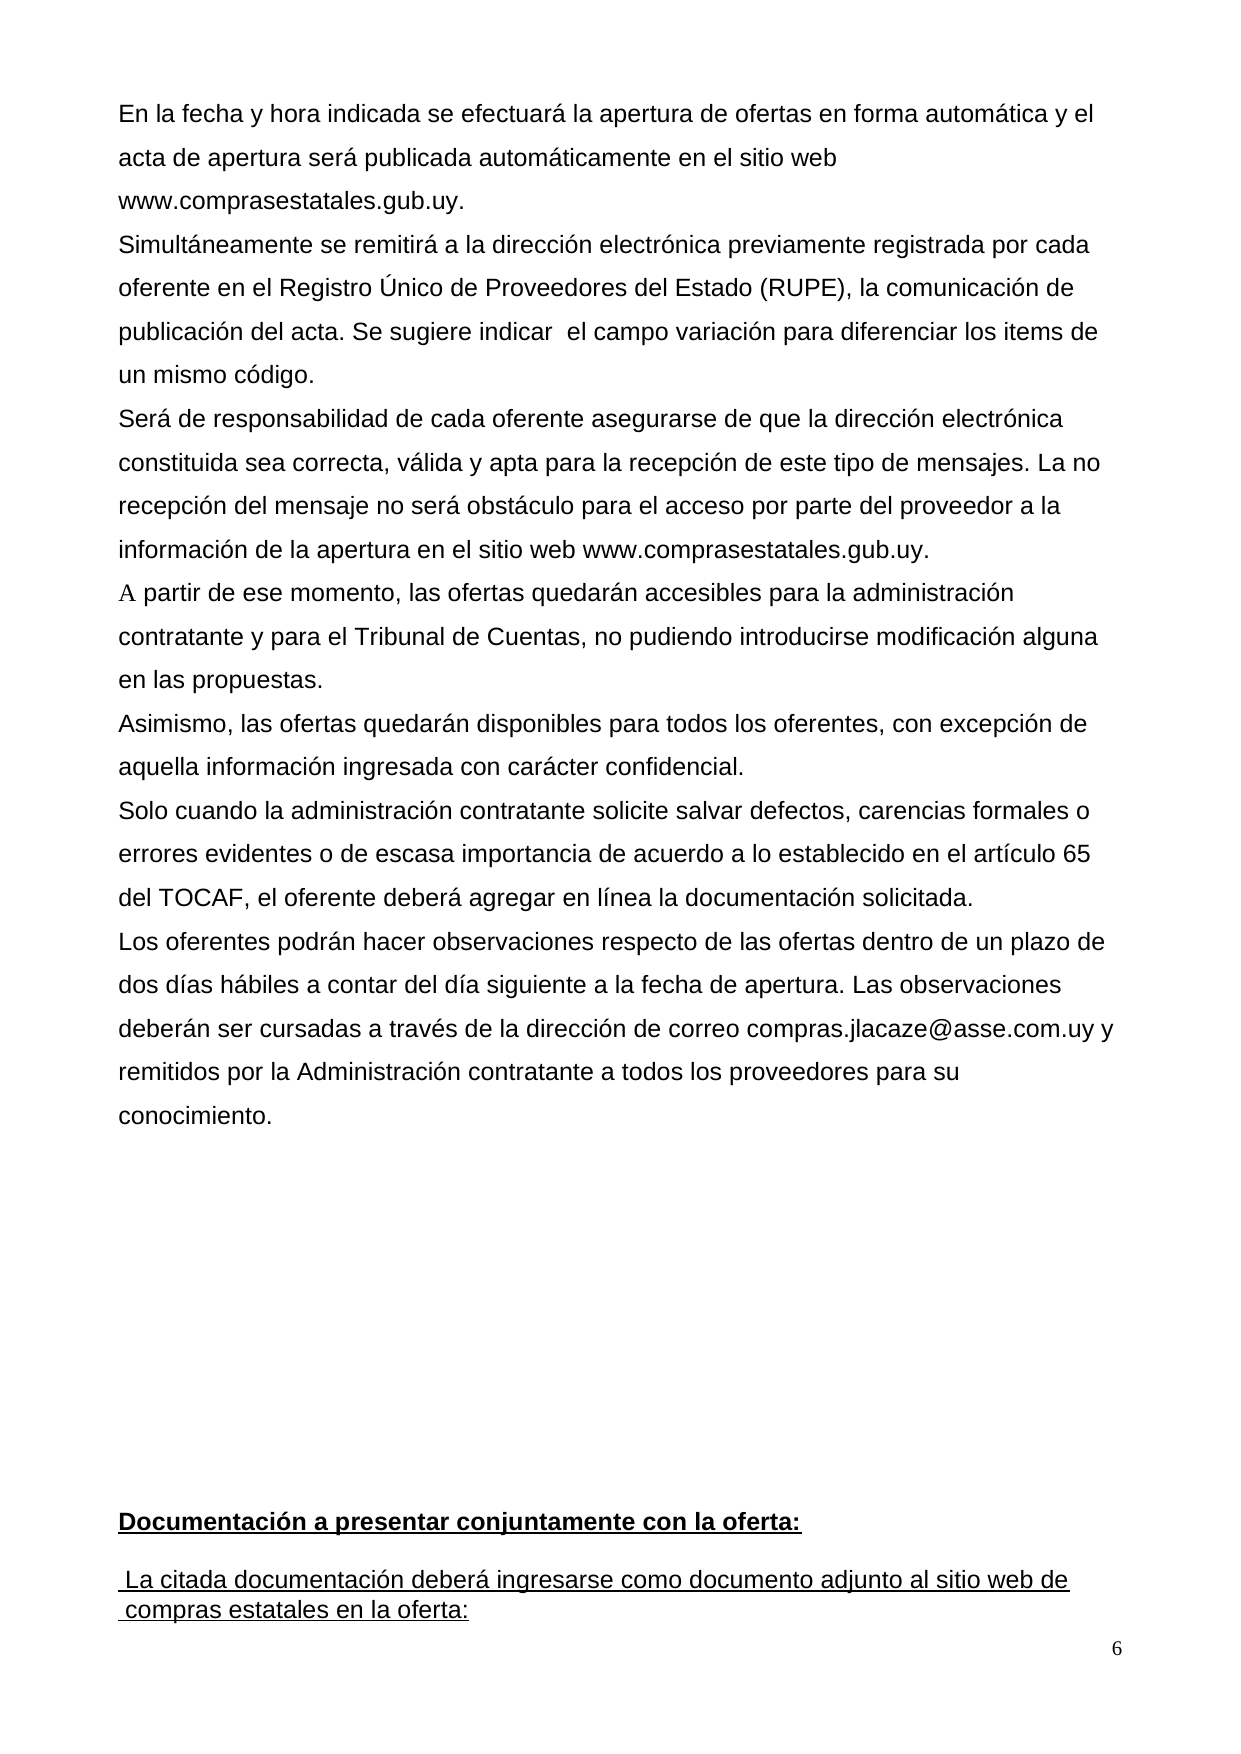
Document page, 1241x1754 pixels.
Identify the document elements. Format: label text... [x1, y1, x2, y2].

text Simultáneamente se remitirá a la dirección electrónica previamente registrada por cada oferente en el Registro Único de Proveedores del Estado (RUPE), la comunicación de publicación del acta. Se sugiere indicar el campo variación para diferenciar los items de un mismo código. [118, 230, 1122, 389]
text Asimismo, las ofertas quedarán disponibles para todos los oferentes, con excepción de aquella información ingresada con carácter confidencial. [118, 709, 1122, 781]
text En la fecha y hora indicada se efectuará la apertura de ofertas en forma automática y el acta de apertura será publicada automáticamente en el sitio web www.comprasestatales.gub.uy. [118, 99, 1122, 215]
text Documentación a presentar conjuntamente con la oferta: [118, 1507, 1122, 1536]
text A partir de ese momento, las ofertas quedarán accesibles para la administración contratante y para el Tribunal de Cuentas, no pudiendo introducirse modificación alguna en las propuestas. [118, 578, 1122, 694]
text Los oferentes podrán hacer observaciones respecto de las ofertas dentro de un plazo de dos días hábiles a contar del día siguiente a la fecha de apertura. Las observaciones deberán ser cursadas a través de la dirección de correo compras.jlacaze@asse.com.uy y remitidos por la Administración contratante a todos los proveedores para su conocimiento. [118, 926, 1122, 1129]
text Será de responsabilidad de cada oferente asegurarse de que la dirección electrónica constituida sea correcta, válida y apta para la recepción de este tipo de mensajes. La no recepción del mensaje no será obstáculo para el acceso por parte del proveedor a la información de la apertura en el sitio web www.comprasestatales.gub.uy. [118, 404, 1122, 563]
text Solo cuando la administración contratante solicite salvar defectos, carencias formales o errores evidentes o de escasa importancia de acuerdo a lo establecido en el artículo 65 del TOCAF, el oferente deberá agregar en línea la documentación solicitada. [118, 796, 1122, 912]
text compras estatales en la oferta: [118, 1594, 1122, 1623]
text La citada documentación deberá ingresarse como documento adjunto al sitio web de [118, 1565, 1122, 1594]
